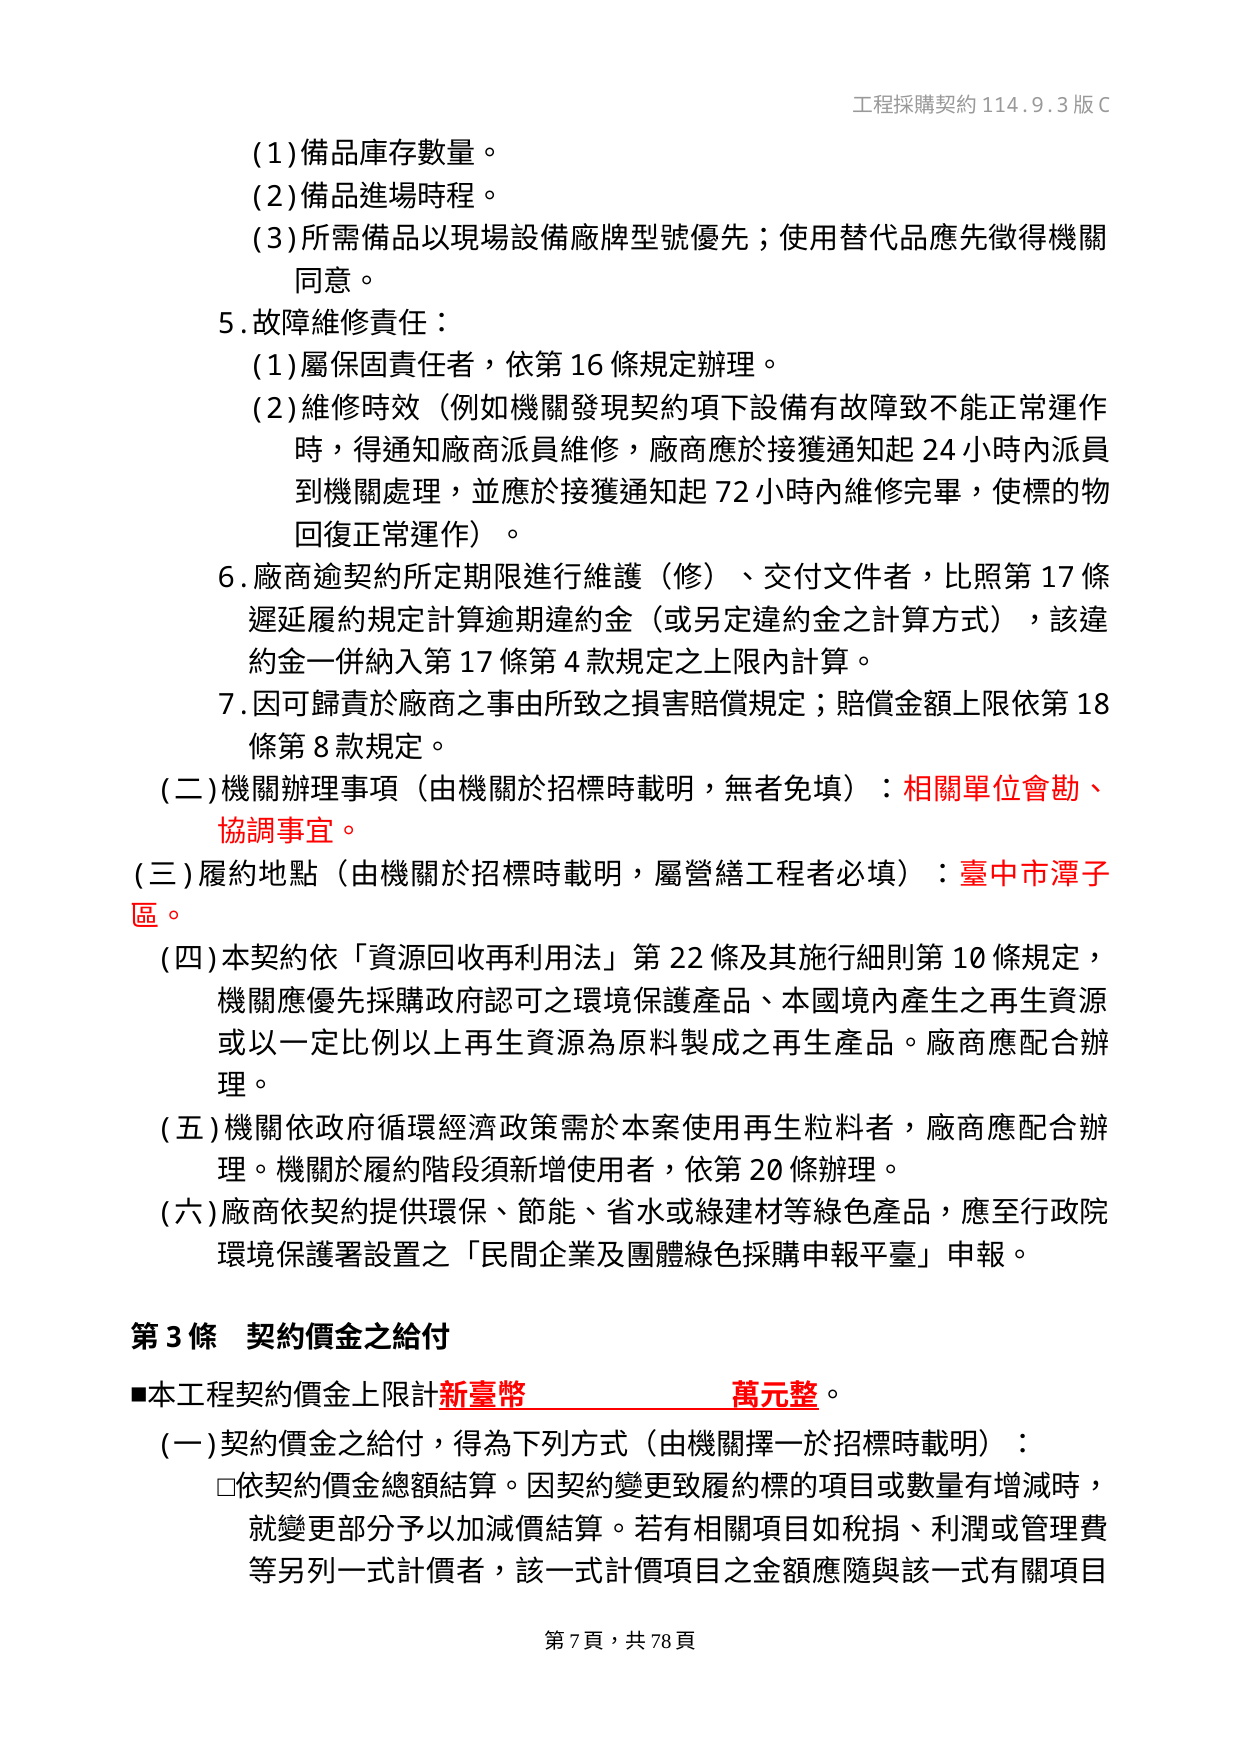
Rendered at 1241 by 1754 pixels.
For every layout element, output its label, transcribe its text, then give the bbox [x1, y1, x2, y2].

text (六)廠商依契約提供環保、節能、省水或綠建材等綠色產品，應至行政院環境保護署設置之「民間企業及團體綠色採購申報平臺」申報。 [156, 1189, 1110, 1274]
text (二)機關辦理事項（由機關於招標時載明，無者免填）：相關單位會勘、協調事宜。 [156, 766, 1110, 850]
text (2)維修時效（例如機關發現契約項下設備有故障致不能正常運作時，得通知廠商派員維修，廠商應於接獲通知起24小時內派員到機關處理，並應於接獲通知起72小時內維修完畢，使標的物回復正常運作）。 [248, 384, 1110, 554]
text 5.故障維修責任： [217, 299, 1110, 342]
text (四)本契約依「資源回收再利用法」第22條及其施行細則第10條規定，機關應優先採購政府認可之環境保護產品、本國境內產生之再生資源或以一定比例以上再生資源為原料製成之再生產品。廠商應配合辦理。 [156, 935, 1110, 1104]
text ■本工程契約價金上限計新臺幣 萬元整。 [130, 1372, 1110, 1414]
text (一)契約價金之給付，得為下列方式（由機關擇一於招標時載明）： [156, 1420, 1110, 1463]
text (1)備品庫存數量。 [248, 130, 1110, 172]
text 7.因可歸責於廠商之事由所致之損害賠償規定；賠償金額上限依第18條第8款規定。 [217, 681, 1110, 766]
text □依契約價金總額結算。因契約變更致履約標的項目或數量有增減時，就變更部分予以加減價結算。若有相關項目如稅捐、利潤或管理費等另列一式計價者，該一式計價項目之金額應隨與該一式有關項目 [217, 1463, 1110, 1590]
text (1)屬保固責任者，依第16條規定辦理。 [248, 342, 1110, 384]
text 第3條 契約價金之給付 [130, 1313, 1110, 1356]
text (3)所需備品以現場設備廠牌型號優先；使用替代品應先徵得機關同意。 [248, 215, 1110, 299]
text (五)機關依政府循環經濟政策需於本案使用再生粒料者，廠商應配合辦理。機關於履約階段須新增使用者，依第20條辦理。 [156, 1104, 1110, 1189]
text 6.廠商逾契約所定期限進行維護（修）、交付文件者，比照第17條遲延履約規定計算逾期違約金（或另定違約金之計算方式），該違約金一併納入第17條第4款規定之上限內計算。 [217, 554, 1110, 681]
text (三)履約地點（由機關於招標時載明，屬營繕工程者必填）：臺中市潭子區。 [130, 850, 1110, 935]
text (2)備品進場時程。 [248, 172, 1110, 215]
